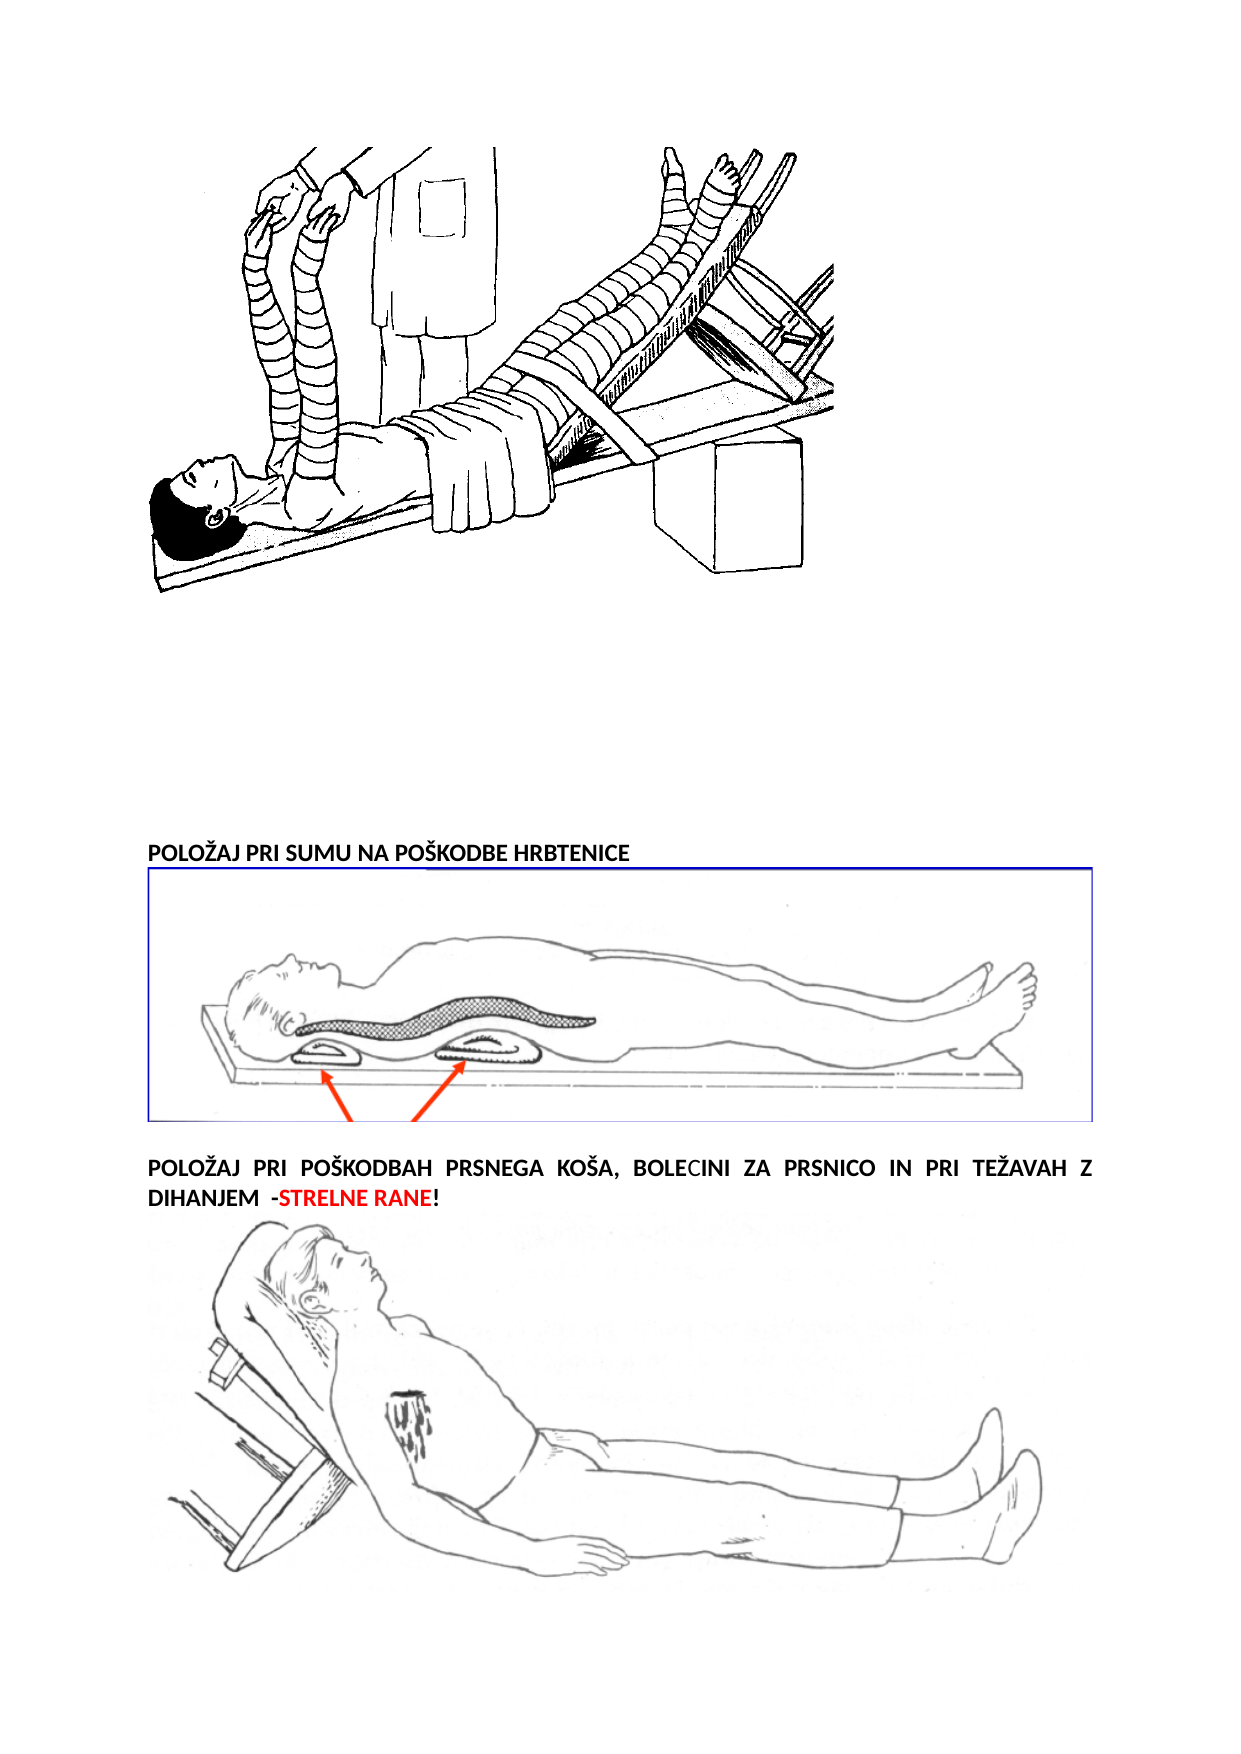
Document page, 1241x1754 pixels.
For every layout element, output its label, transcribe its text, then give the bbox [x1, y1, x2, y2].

text POLOŽAJ PRI POŠKODBAH PRSNEGA KOŠA, BOLECINI ZA PRSNICO IN PRI TEŽAVAH Z DIHANJEM -STRELNE RANE! [148, 1152, 1093, 1212]
text POLOŽAJ PRI SUMU NA POŠKODBE HRBTENICE [148, 837, 1093, 867]
